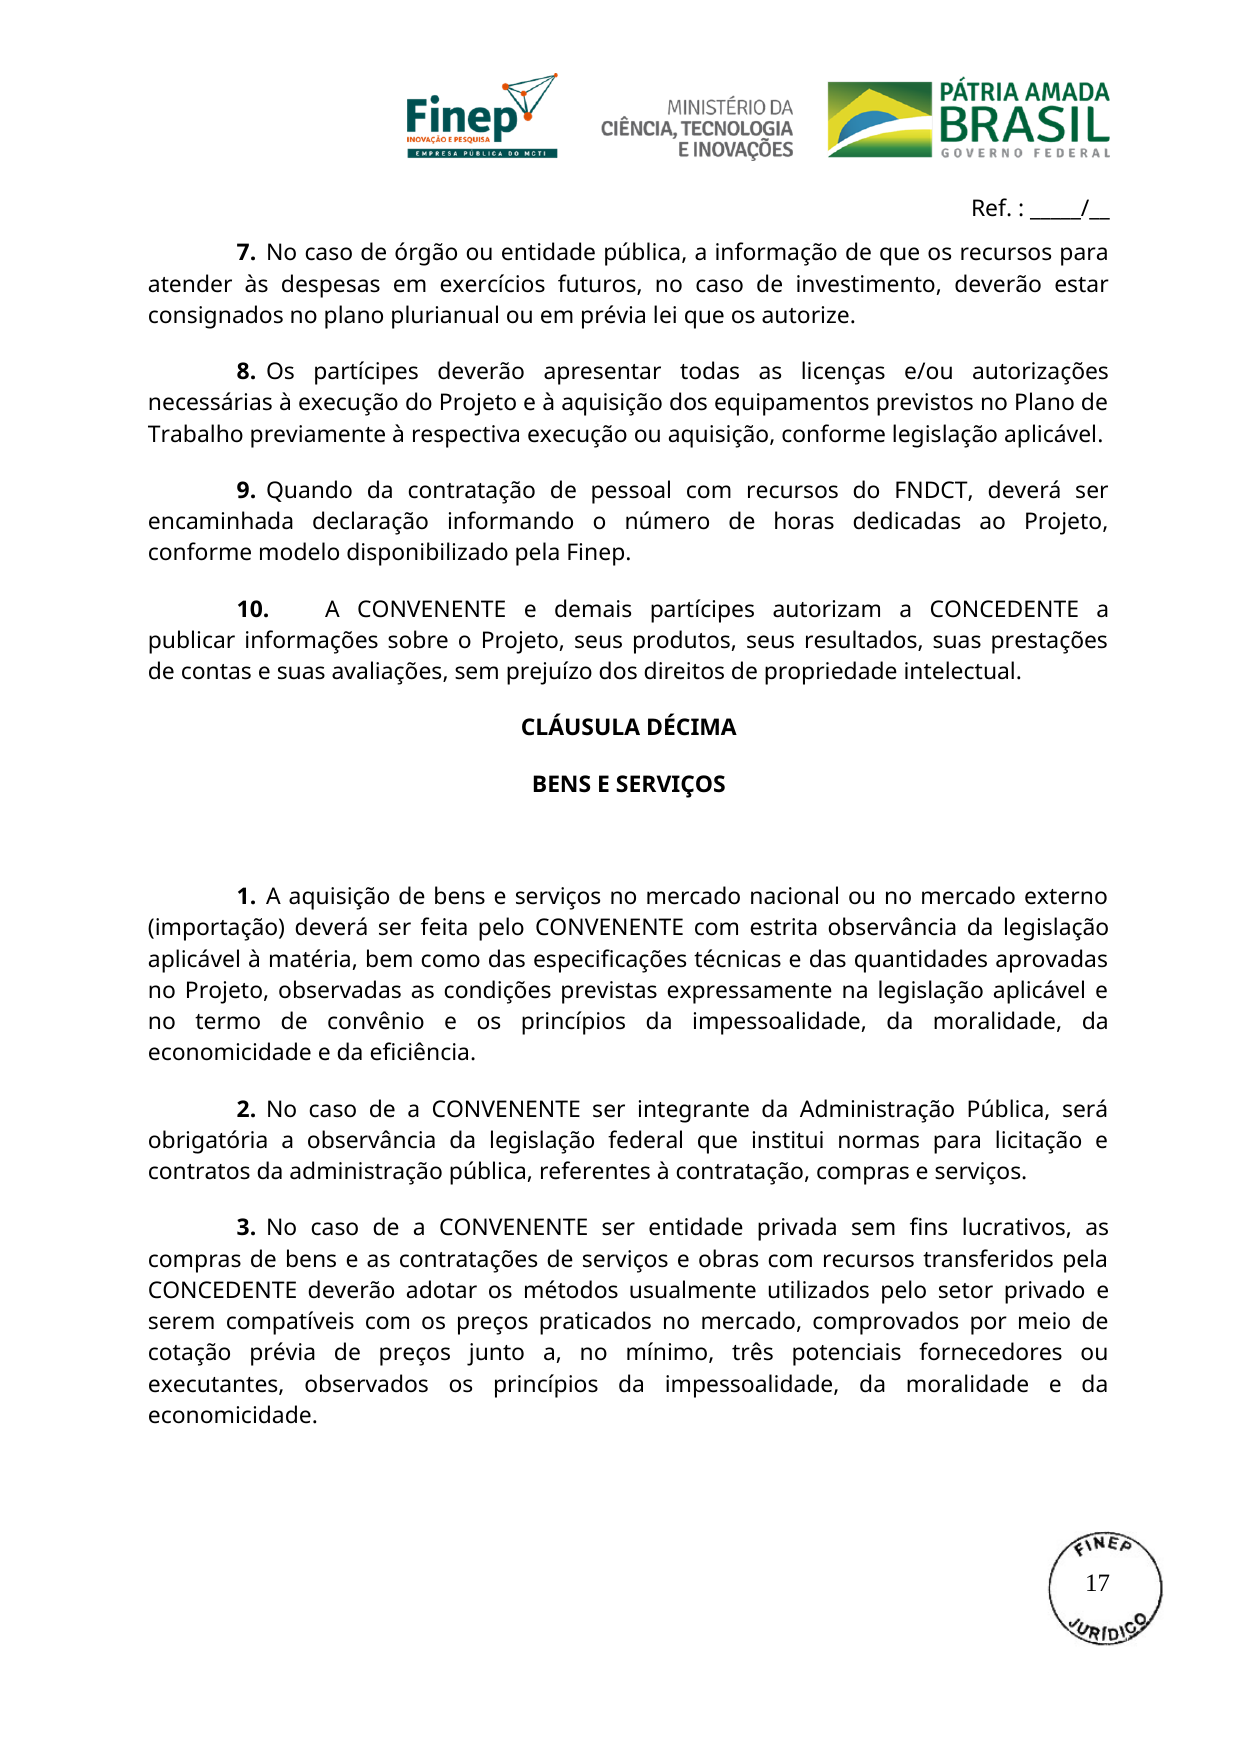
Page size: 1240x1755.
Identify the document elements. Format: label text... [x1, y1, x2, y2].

list No caso de a CONVENENTE ser integrante da Administração Pública, será obrigatória a observância da legislação federal que institui normas para licitação e contratos da administração pública, referentes à contratação, compras e serviços. [148, 1092, 1110, 1186]
subtitle CLÁUSULA DÉCIMA [148, 711, 1110, 742]
list No caso de órgão ou entidade pública, a informação de que os recursos para atender às despesas em exercícios futuros, no caso de investimento, deverão estar consignados no plano plurianual ou em prévia lei que os autorize. [148, 236, 1110, 330]
list A aquisição de bens e serviços no mercado nacional ou no mercado externo (importação) deverá ser feita pelo CONVENENTE com estrita observância da legislação aplicável à matéria, bem como das especificações técnicas e das quantidades aprovadas no Projeto, observadas as condições previstas expressamente na legislação aplicável e no termo de convênio e os princípios da impessoalidade, da moralidade, da economicidade e da eficiência. [148, 880, 1110, 1067]
list Quando da contratação de pessoal com recursos do FNDCT, deverá ser encaminhada declaração informando o número de horas dedicadas ao Projeto, conforme modelo disponibilizado pela Finep. [148, 474, 1110, 567]
list Os partícipes deverão apresentar todas as licenças e/ou autorizações necessárias à execução do Projeto e à aquisição dos equipamentos previstos no Plano de Trabalho previamente à respectiva execução ou aquisição, conforme legislação aplicável. [148, 355, 1110, 449]
list A CONVENENTE e demais partícipes autorizam a CONCEDENTE a publicar informações sobre o Projeto, seus produtos, seus resultados, suas prestações de contas e suas avaliações, sem prejuízo dos direitos de propriedade intelectual. [148, 592, 1110, 686]
list No caso de a CONVENENTE ser entidade privada sem fins lucrativos, as compras de bens e as contratações de serviços e obras com recursos transferidos pela CONCEDENTE deverão adotar os métodos usualmente utilizados pelo setor privado e serem compatíveis com os preços praticados no mercado, comprovados por meio de cotação prévia de preços junto a, no mínimo, três potenciais fornecedores ou executantes, observados os princípios da impessoalidade, da moralidade e da economicidade. [148, 1211, 1110, 1430]
subtitle BENS E SERVIÇOS [148, 767, 1110, 799]
